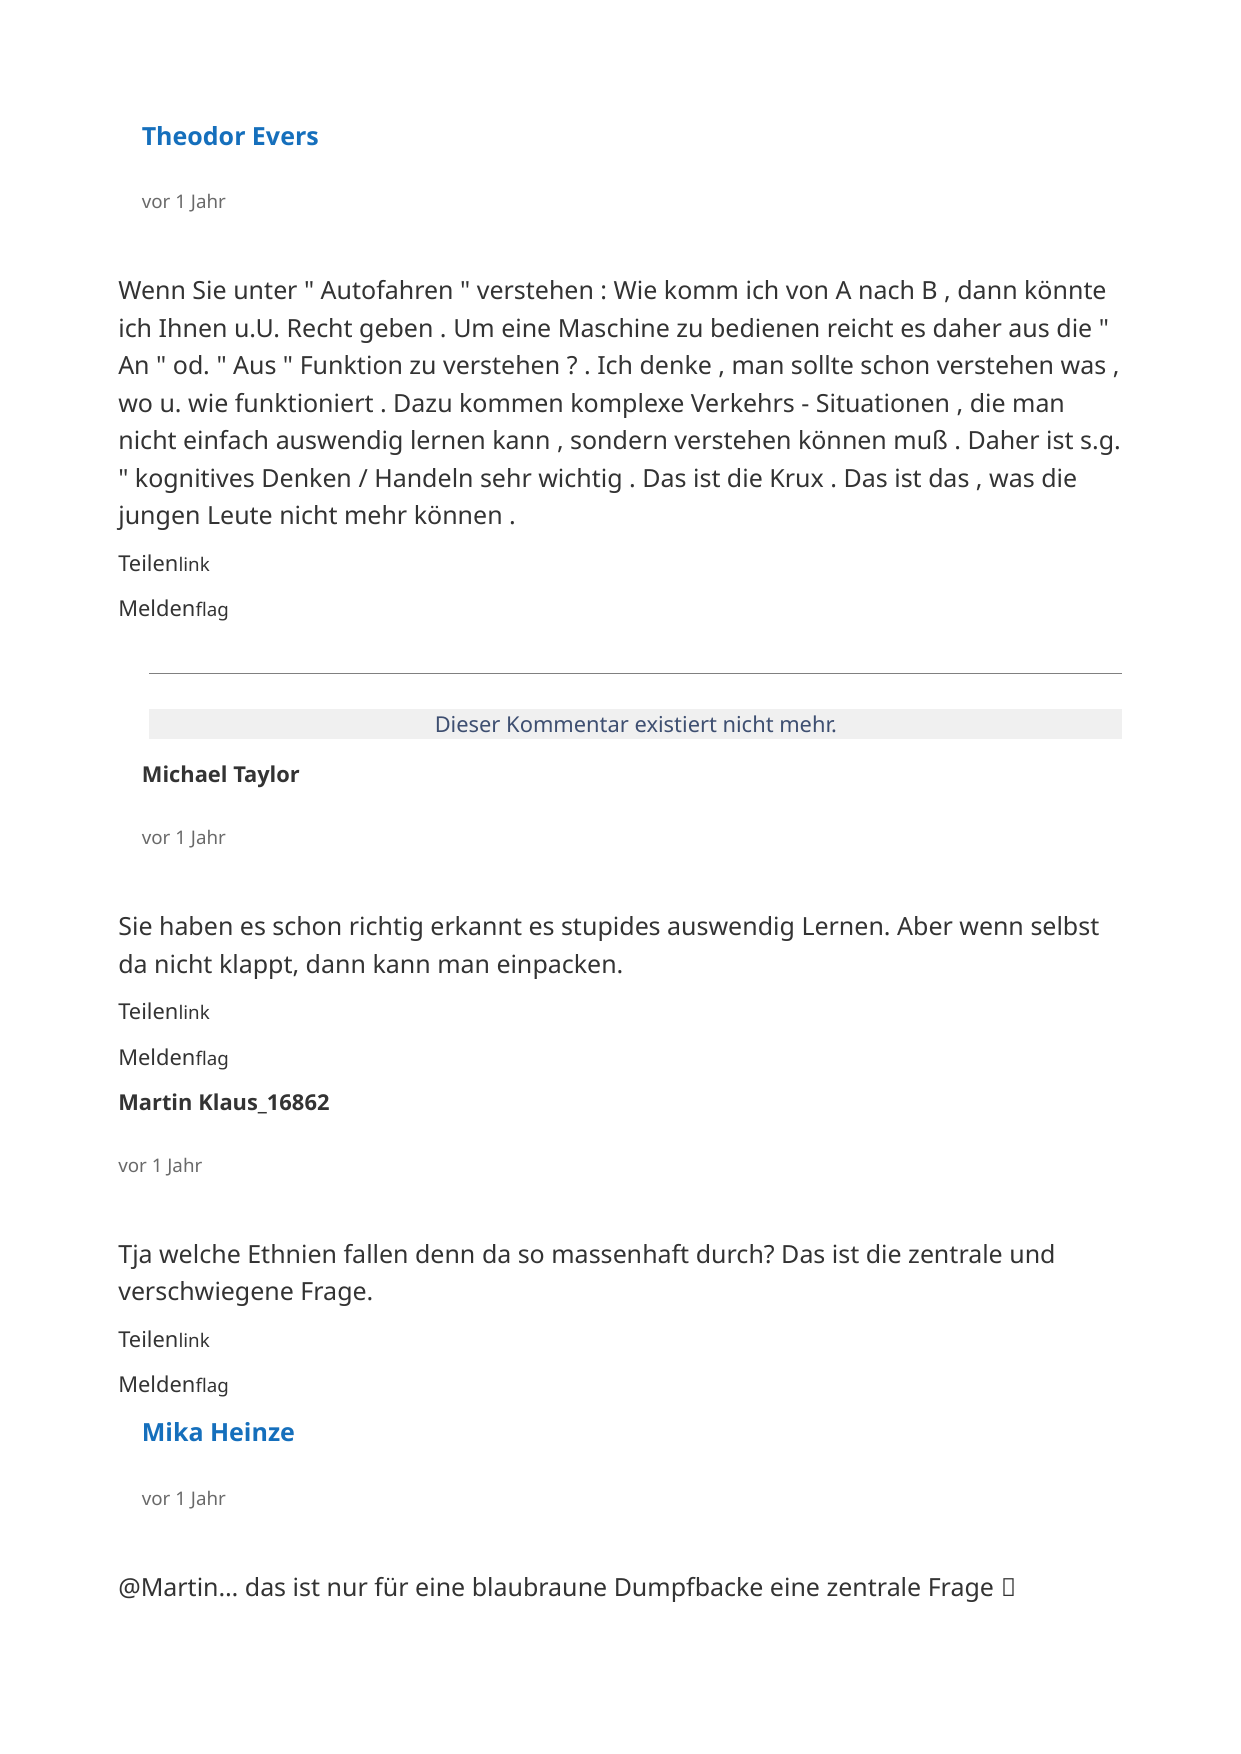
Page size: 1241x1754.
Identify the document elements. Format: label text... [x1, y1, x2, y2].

text Tja welche Ethnien fallen denn da so massenhaft durch? Das ist die zentrale und verschwiegene Frage. [118, 1233, 1122, 1308]
text Dieser Kommentar existiert nicht mehr. [149, 709, 1122, 739]
text Wenn Sie unter " Autofahren " verstehen : Wie komm ich von A nach B , dann könnte ich Ihnen u.U. Recht geben . Um eine Maschine zu bedienen reicht es daher aus die " An " od. " Aus " Funktion zu verstehen ? . Ich denke , man sollte schon verstehen was , wo u. wie funktioniert . Dazu kommen komplexe Verkehrs - Situationen , die man nicht einfach auswendig lernen kann , sondern verstehen können muß . Daher ist s.g. " kognitives Denken / Handeln sehr wichtig . Das ist die Krux . Das ist das , was die jungen Leute nicht mehr können . [118, 269, 1122, 532]
text Meldenflag [118, 1041, 1122, 1071]
text Theodor Evers [142, 118, 1114, 152]
text Meldenflag [118, 1369, 1122, 1399]
text Mika Heinze [142, 1414, 1114, 1449]
text Michael Taylor [142, 759, 1114, 789]
text Martin Klaus_16862 [118, 1087, 1114, 1117]
text Sie haben es schon richtig erkannt es stupides auswendig Lernen. Aber wenn selbst da nicht klappt, dann kann man einpacken. [118, 905, 1122, 980]
text vor 1 Jahr [142, 824, 1117, 850]
text Teilenlink [118, 547, 1122, 577]
text Teilenlink [118, 1324, 1122, 1353]
text @Martin… das ist nur für eine blaubraune Dumpfbacke eine zentrale Frage 🤭 [118, 1566, 1122, 1603]
text Meldenflag [118, 593, 1122, 623]
text vor 1 Jahr [142, 188, 1117, 214]
text Teilenlink [118, 996, 1122, 1026]
text vor 1 Jahr [118, 1152, 1117, 1178]
text vor 1 Jahr [142, 1485, 1117, 1511]
